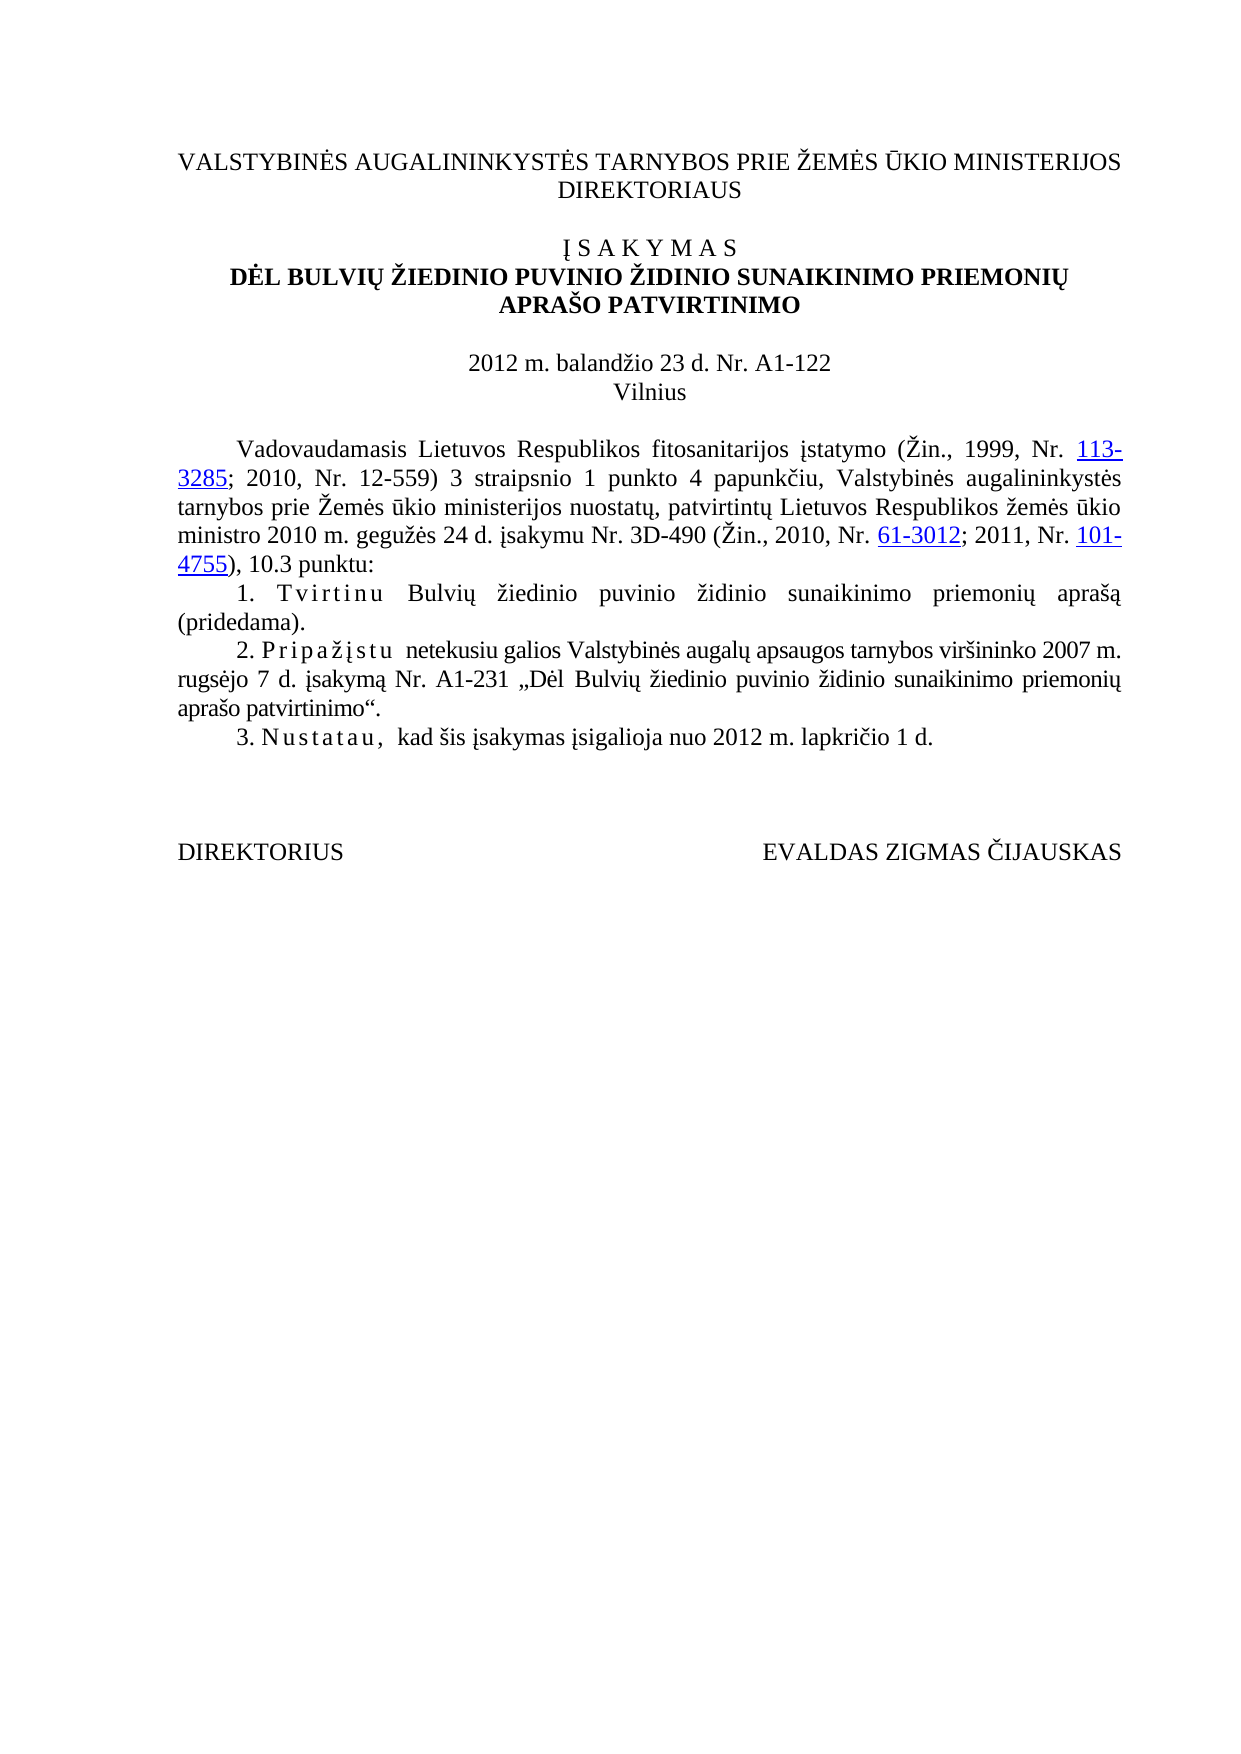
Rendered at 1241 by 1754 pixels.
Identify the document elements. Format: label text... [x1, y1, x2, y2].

text DĖL BULVIŲ ŽIEDINIO PUVINIO ŽIDINIO SUNAIKINIMO PRIEMONIŲ APRAŠO PATVIRTINIMO [177, 262, 1122, 319]
text Direktorius Evaldas Zigmas Čijauskas [177, 837, 1122, 866]
text Į S A K Y M A S [177, 233, 1122, 262]
text 1. Tvirtinu Bulvių žiedinio puvinio židinio sunaikinimo priemonių aprašą (pridedama). [177, 578, 1122, 636]
text 2012 m. balandžio 23 d. Nr. A1-122 [177, 348, 1122, 377]
text 3. Nustatau, kad šis įsakymas įsigalioja nuo 2012 m. lapkričio 1 d. [177, 722, 1122, 751]
text VALSTYBINĖS AUGALININKYSTĖS TARNYBOS PRIE ŽEMĖS ŪKIO MINISTERIJOS DIREKTORIAUS [177, 147, 1122, 204]
text Vilnius [177, 377, 1122, 406]
text Vadovaudamasis Lietuvos Respublikos fitosanitarijos įstatymo (Žin., 1999, Nr. 113-3285; 2010, Nr. 12-559) 3 straipsnio 1 punkto 4 papunkčiu, Valstybinės augalininkystės tarnybos prie Žemės ūkio ministerijos nuostatų, patvirtintų Lietuvos Respublikos žemės ūkio ministro 2010 m. gegužės 24 d. įsakymu Nr. 3D-490 (Žin., 2010, Nr. 61-3012; 2011, Nr. 101-4755), 10.3 punktu: [177, 434, 1122, 578]
text 2. Pripažįstu netekusiu galios Valstybinės augalų apsaugos tarnybos viršininko 2007 m. rugsėjo 7 d. įsakymą Nr. A1-231 „Dėl bulvių žiedinio puvinio židinio sunaikinimo priemonių aprašo patvirtinimo“. [177, 636, 1122, 722]
